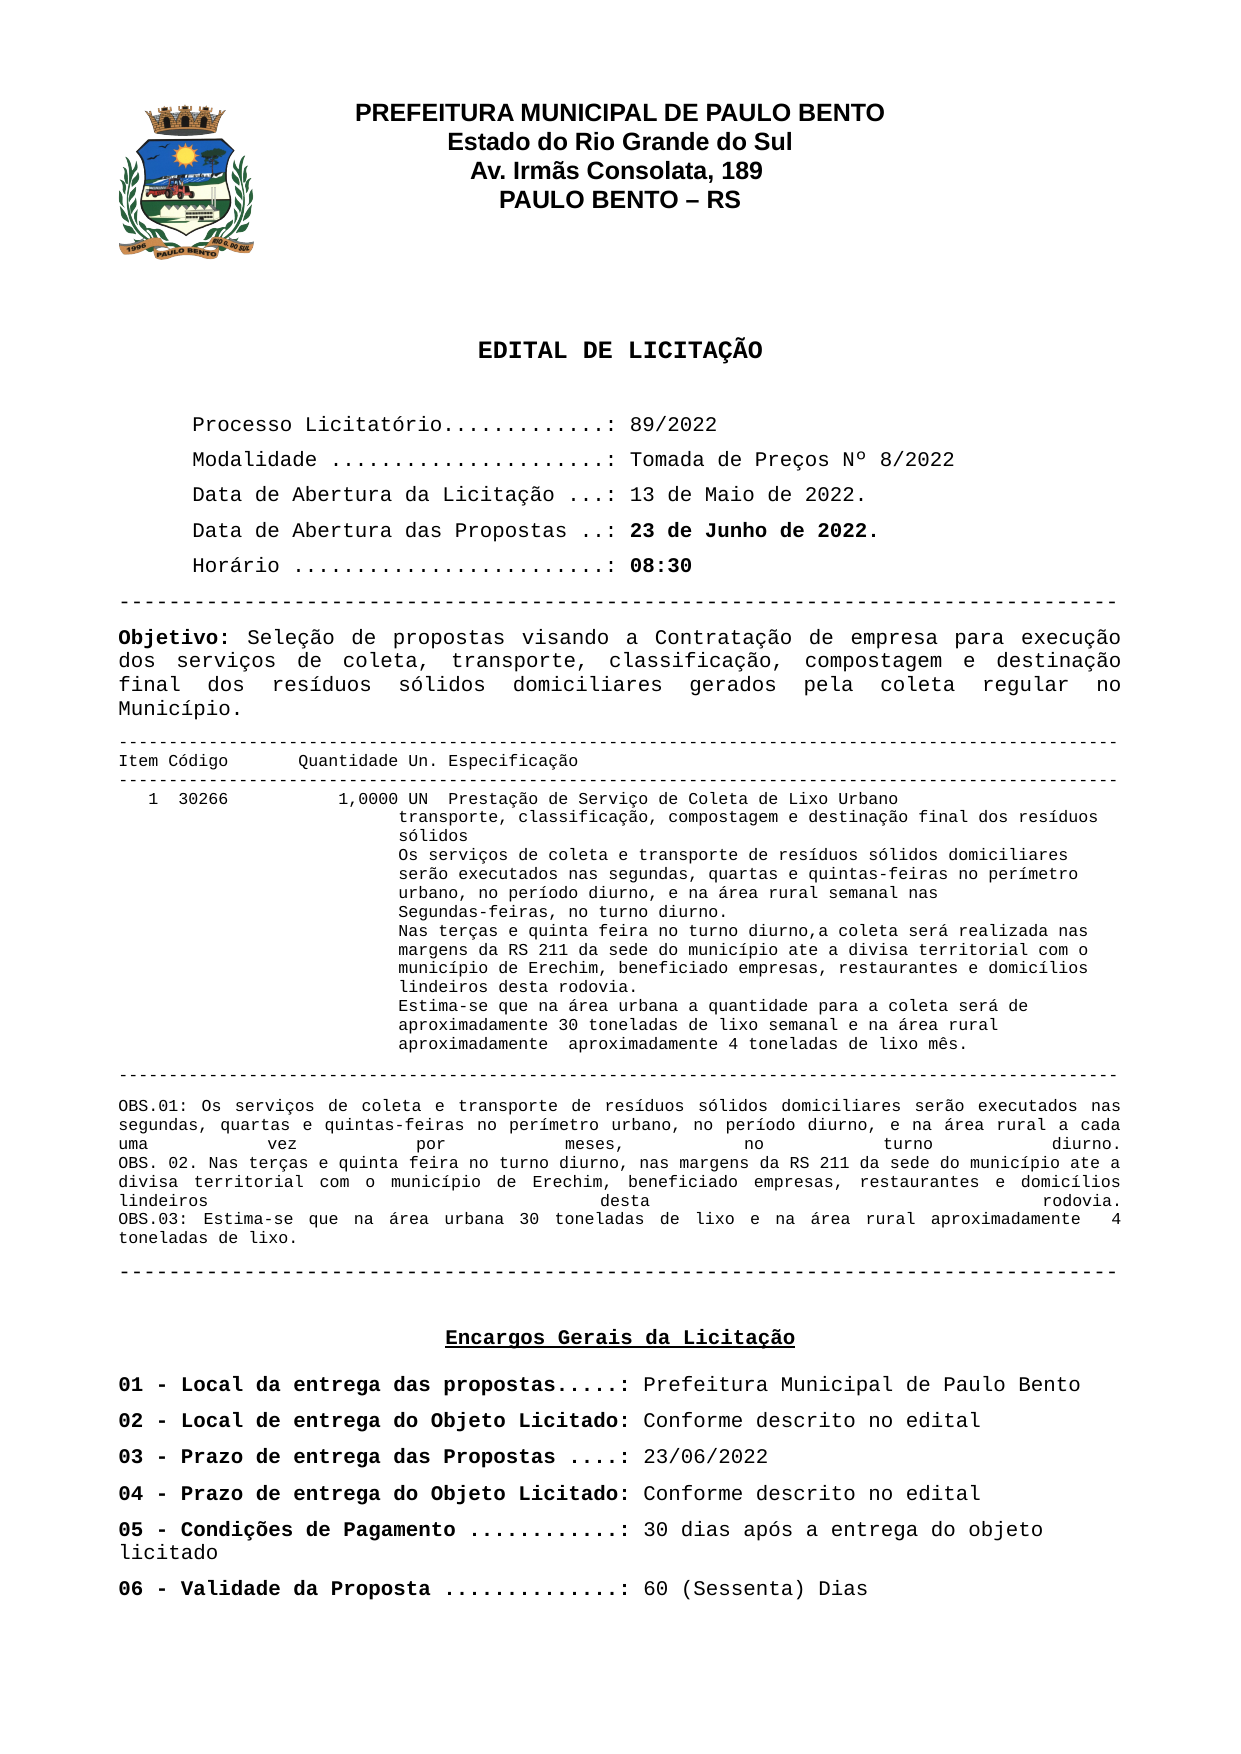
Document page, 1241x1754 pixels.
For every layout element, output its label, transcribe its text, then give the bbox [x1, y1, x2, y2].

text -------------------------------------------------------------------------------- [118, 591, 1122, 614]
text 02 - Local de entrega do Objeto Licitado: Conforme descrito no edital [118, 1411, 1122, 1434]
text ---------------------------------------------------------------------------------------------------- [118, 1067, 1122, 1085]
text Data de Abertura das Propostas ..: 23 de Junho de 2022. [118, 520, 1122, 543]
text 03 - Prazo de entrega das Propostas ....: 23/06/2022 [118, 1447, 1122, 1470]
text EDITAL DE LICITAÇÃO [118, 338, 1122, 366]
text Objetivo: Seleção de propostas visando a Contratação de empresa para execução dos serviços de coleta, transporte, classificação, compostagem e destinação final dos resíduos sólidos domiciliares gerados pela coleta regular no Município. [118, 627, 1122, 721]
text 06 - Validade da Proposta ..............: 60 (Sessenta) Dias [118, 1578, 1122, 1602]
text 05 - Condições de Pagamento ............: 30 dias após a entrega do objeto licitado [118, 1519, 1122, 1566]
text ---------------------------------------------------------------------------------------------------- Item Código Quantidade Un. Especificação ---------------------------------------------------------------------------------------------------- 1 30266 1,0000 UN Prestação de Serviço de Coleta de Lixo Urbano transporte, classificação, compostagem e destinação final dos resíduos sólidos Os serviços de coleta e transporte de resíduos sólidos domiciliares serão executados nas segundas, quartas e quintas-feiras no perímetro urbano, no período diurno, e na área rural semanal nas Segundas-feiras, no turno diurno. Nas terças e quinta feira no turno diurno,a coleta será realizada nas margens da RS 211 da sede do município ate a divisa territorial com o município de Erechim, beneficiado empresas, restaurantes e domicílios lindeiros desta rodovia. Estima-se que na área urbana a quantidade para a coleta será de aproximadamente 30 toneladas de lixo semanal e na área rural aproximadamente aproximadamente 4 toneladas de lixo mês. [118, 734, 1122, 1054]
text Encargos Gerais da Licitação [118, 1327, 1122, 1350]
text 01 - Local da entrega das propostas.....: Prefeitura Municipal de Paulo Bento [118, 1374, 1122, 1398]
text OBS.01: Os serviços de coleta e transporte de resíduos sólidos domiciliares serão executados nas segundas, quartas e quintas-feiras no perímetro urbano, no período diurno, e na área rural a cada uma vez por meses, no turno diurno. OBS. 02. Nas terças e quinta feira no turno diurno, nas margens da RS 211 da sede do município ate a divisa territorial com o município de Erechim, beneficiado empresas, restaurantes e domicílios lindeiros desta rodovia. OBS.03: Estima-se que na área urbana 30 toneladas de lixo e na área rural aproximadamente 4 toneladas de lixo. [118, 1098, 1122, 1249]
text -------------------------------------------------------------------------------- [118, 1261, 1122, 1285]
text Modalidade ......................: Tomada de Preços Nº 8/2022 [118, 449, 1122, 473]
text 04 - Prazo de entrega do Objeto Licitado: Conforme descrito no edital [118, 1483, 1122, 1506]
text Horário .........................: 08:30 [118, 555, 1122, 579]
picture [118, 104, 254, 260]
text Data de Abertura da Licitação ...: 13 de Maio de 2022. [118, 484, 1122, 508]
text Processo Licitatório.............: 89/2022 [118, 413, 1122, 437]
